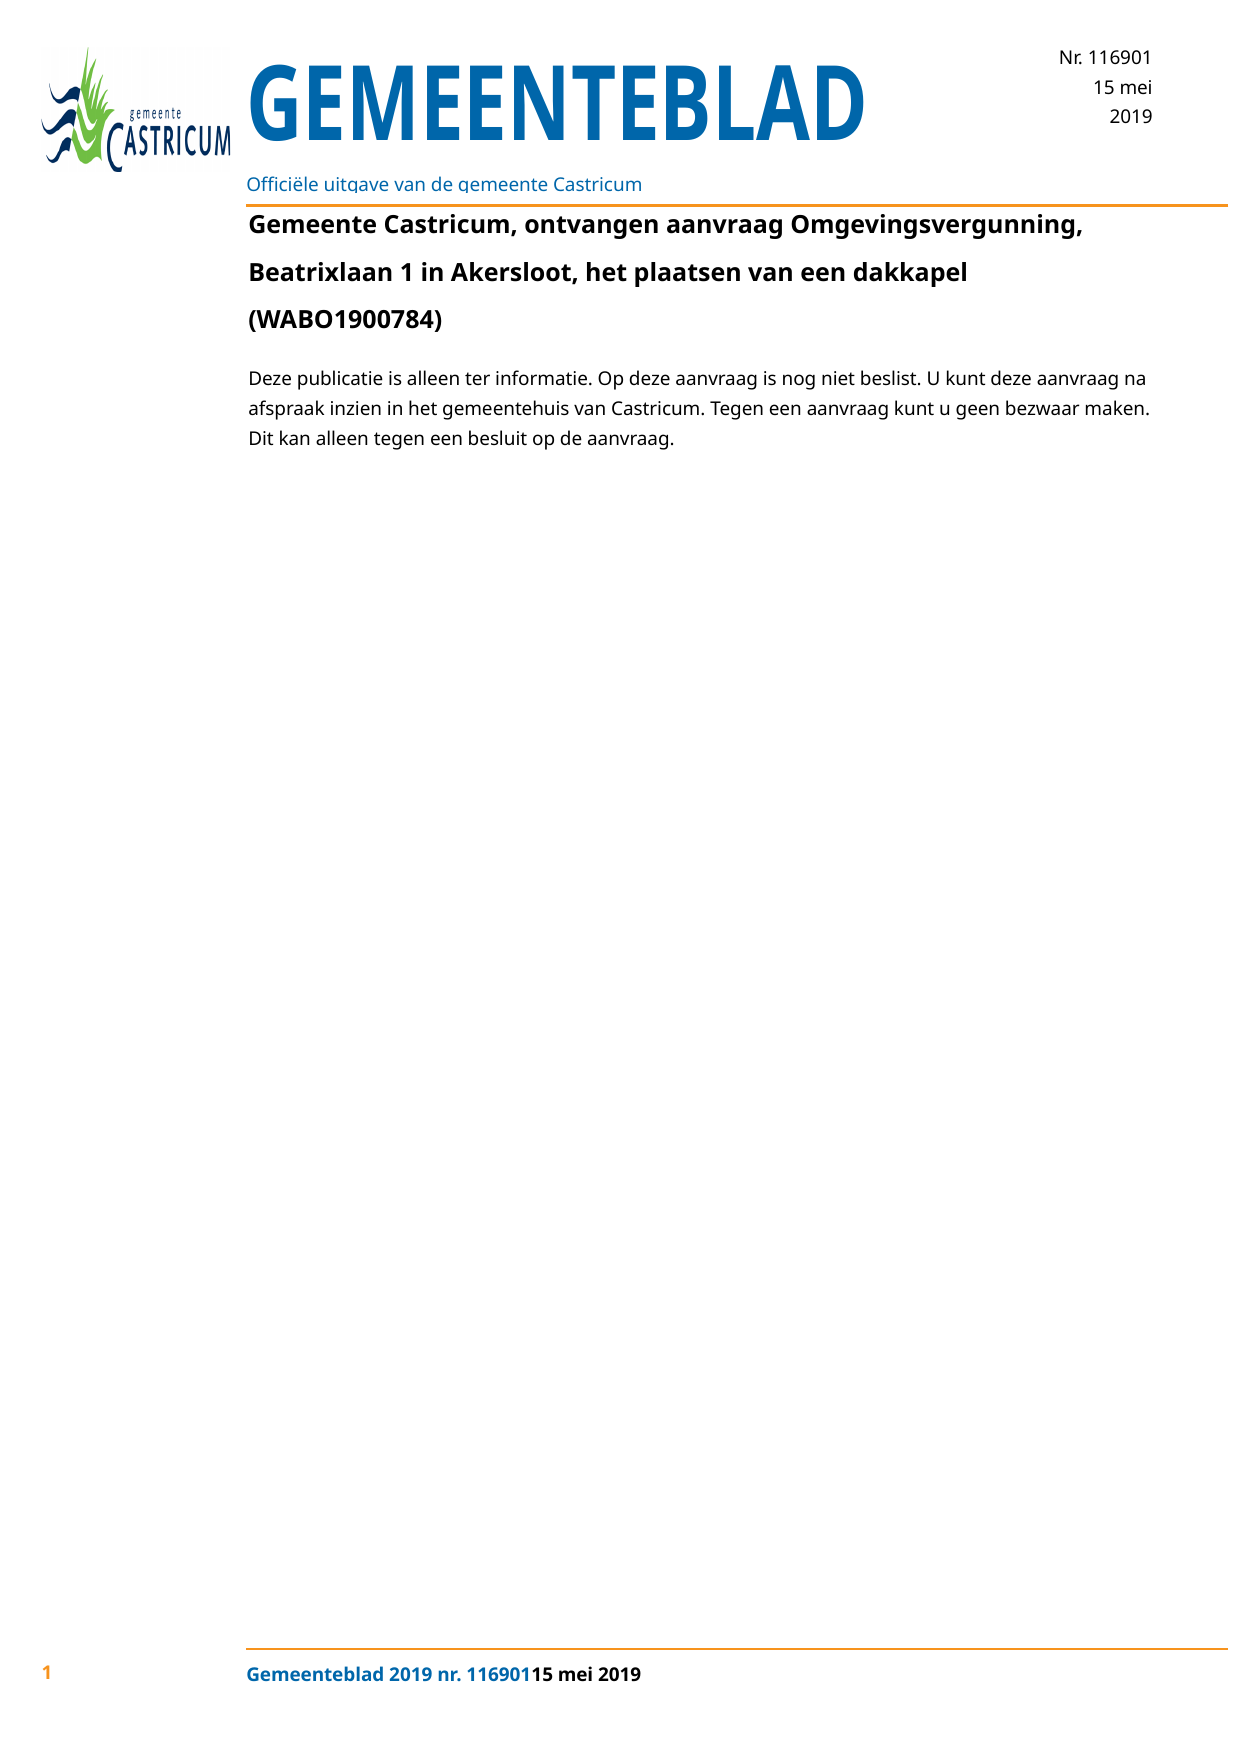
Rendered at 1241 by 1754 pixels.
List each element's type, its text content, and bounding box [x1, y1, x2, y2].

picture [41, 47, 231, 172]
text Deze publicatie is alleen ter informatie. Op deze aanvraag is nog niet beslist. U kunt deze aanvraag na afspraak inzien in het gemeentehuis van Castricum. Tegen een aanvraag kunt u geen bezwaar maken. Dit kan alleen tegen een besluit op de aanvraag. [248, 366, 1152, 450]
text Gemeente Castricum, ontvangen aanvraag Omgevingsvergunning, Beatrixlaan 1 in Akersloot, het plaatsen van een dakkapel (WABO1900784) [248, 207, 1152, 336]
